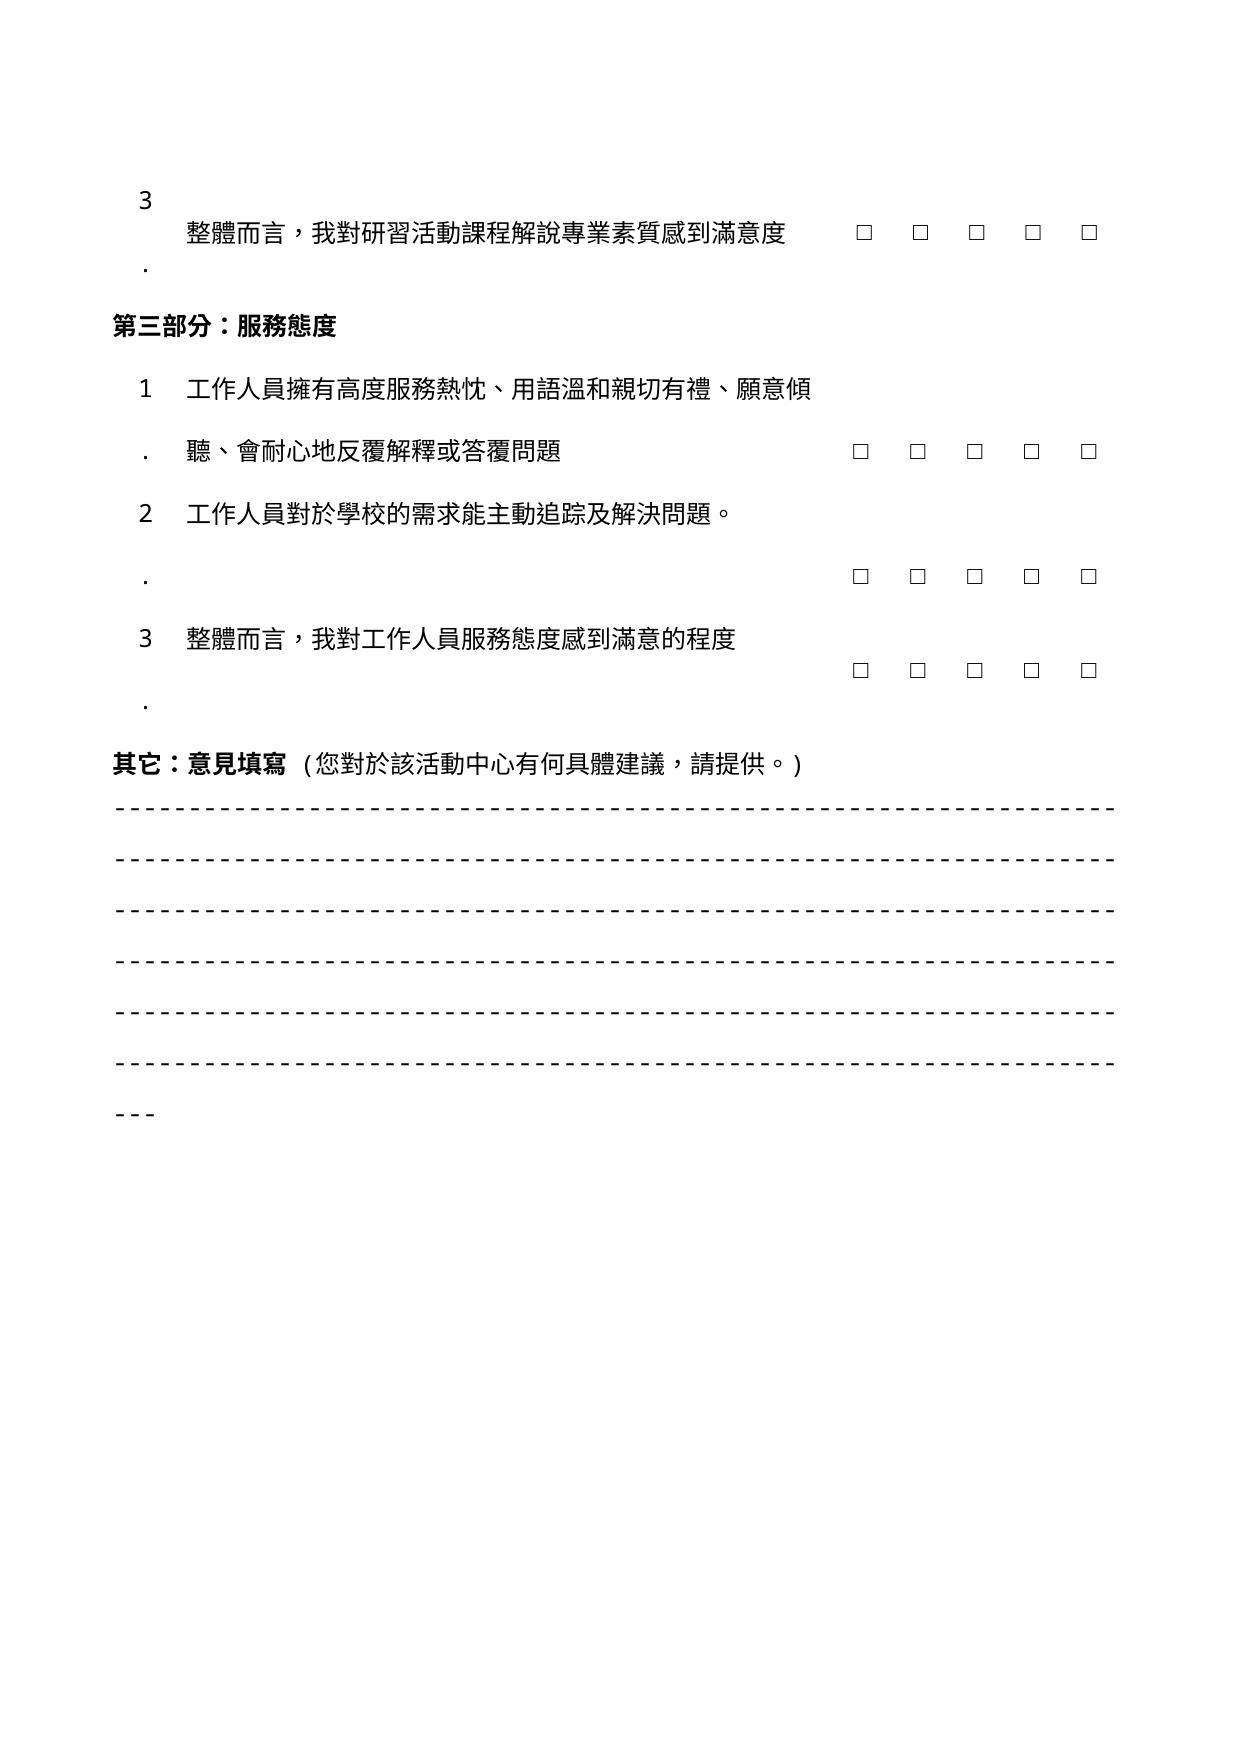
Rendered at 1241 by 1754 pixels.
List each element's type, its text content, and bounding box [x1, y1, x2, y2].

table_cell □ [899, 471, 956, 596]
table_cell 工作人員對於學校的需求能主動追踪及解決問題。 [175, 471, 842, 596]
table_cell □ [1070, 596, 1127, 721]
text 其它：意見填寫 (您對於該活動中心有何具體建議，請提供。) [112, 721, 1128, 783]
text --------------------------------------------------------------------------------------------------------------------------------------------------------------------------------------------------------------------------------------------------------------------------------------------------------------------------------------------------------------------------------------------------------------------- [112, 789, 1128, 1130]
table_cell 3. [127, 158, 175, 283]
table_cell □ [1013, 596, 1070, 721]
table_header □ [899, 346, 956, 471]
table_header 工作人員擁有高度服務熱忱、用語溫和親切有禮、願意傾聽、會耐心地反覆解釋或答覆問題 [175, 346, 842, 471]
table_cell □ [956, 596, 1013, 721]
table_header □ [1070, 346, 1127, 471]
table_cell □ [899, 596, 956, 721]
table_header □ [842, 346, 899, 471]
table_cell □ [956, 471, 1013, 596]
table_cell 整體而言，我對研習活動課程解說專業素質感到滿意度 [175, 158, 845, 283]
table_header □ [1013, 346, 1070, 471]
table_header □ [956, 346, 1013, 471]
table_cell □ [902, 158, 958, 283]
table_cell 2. [127, 471, 175, 596]
table_cell □ [845, 158, 902, 283]
text 第三部分：服務態度 [112, 283, 1128, 346]
table_cell □ [958, 158, 1014, 283]
table_cell □ [842, 596, 899, 721]
table_header 1. [127, 346, 175, 471]
table_cell □ [1014, 158, 1070, 283]
table_cell □ [1070, 471, 1127, 596]
table_cell □ [1070, 158, 1127, 283]
table_cell 整體而言，我對工作人員服務態度感到滿意的程度 [175, 596, 842, 721]
table_cell □ [842, 471, 899, 596]
table_cell 3. [127, 596, 175, 721]
table_cell □ [1013, 471, 1070, 596]
